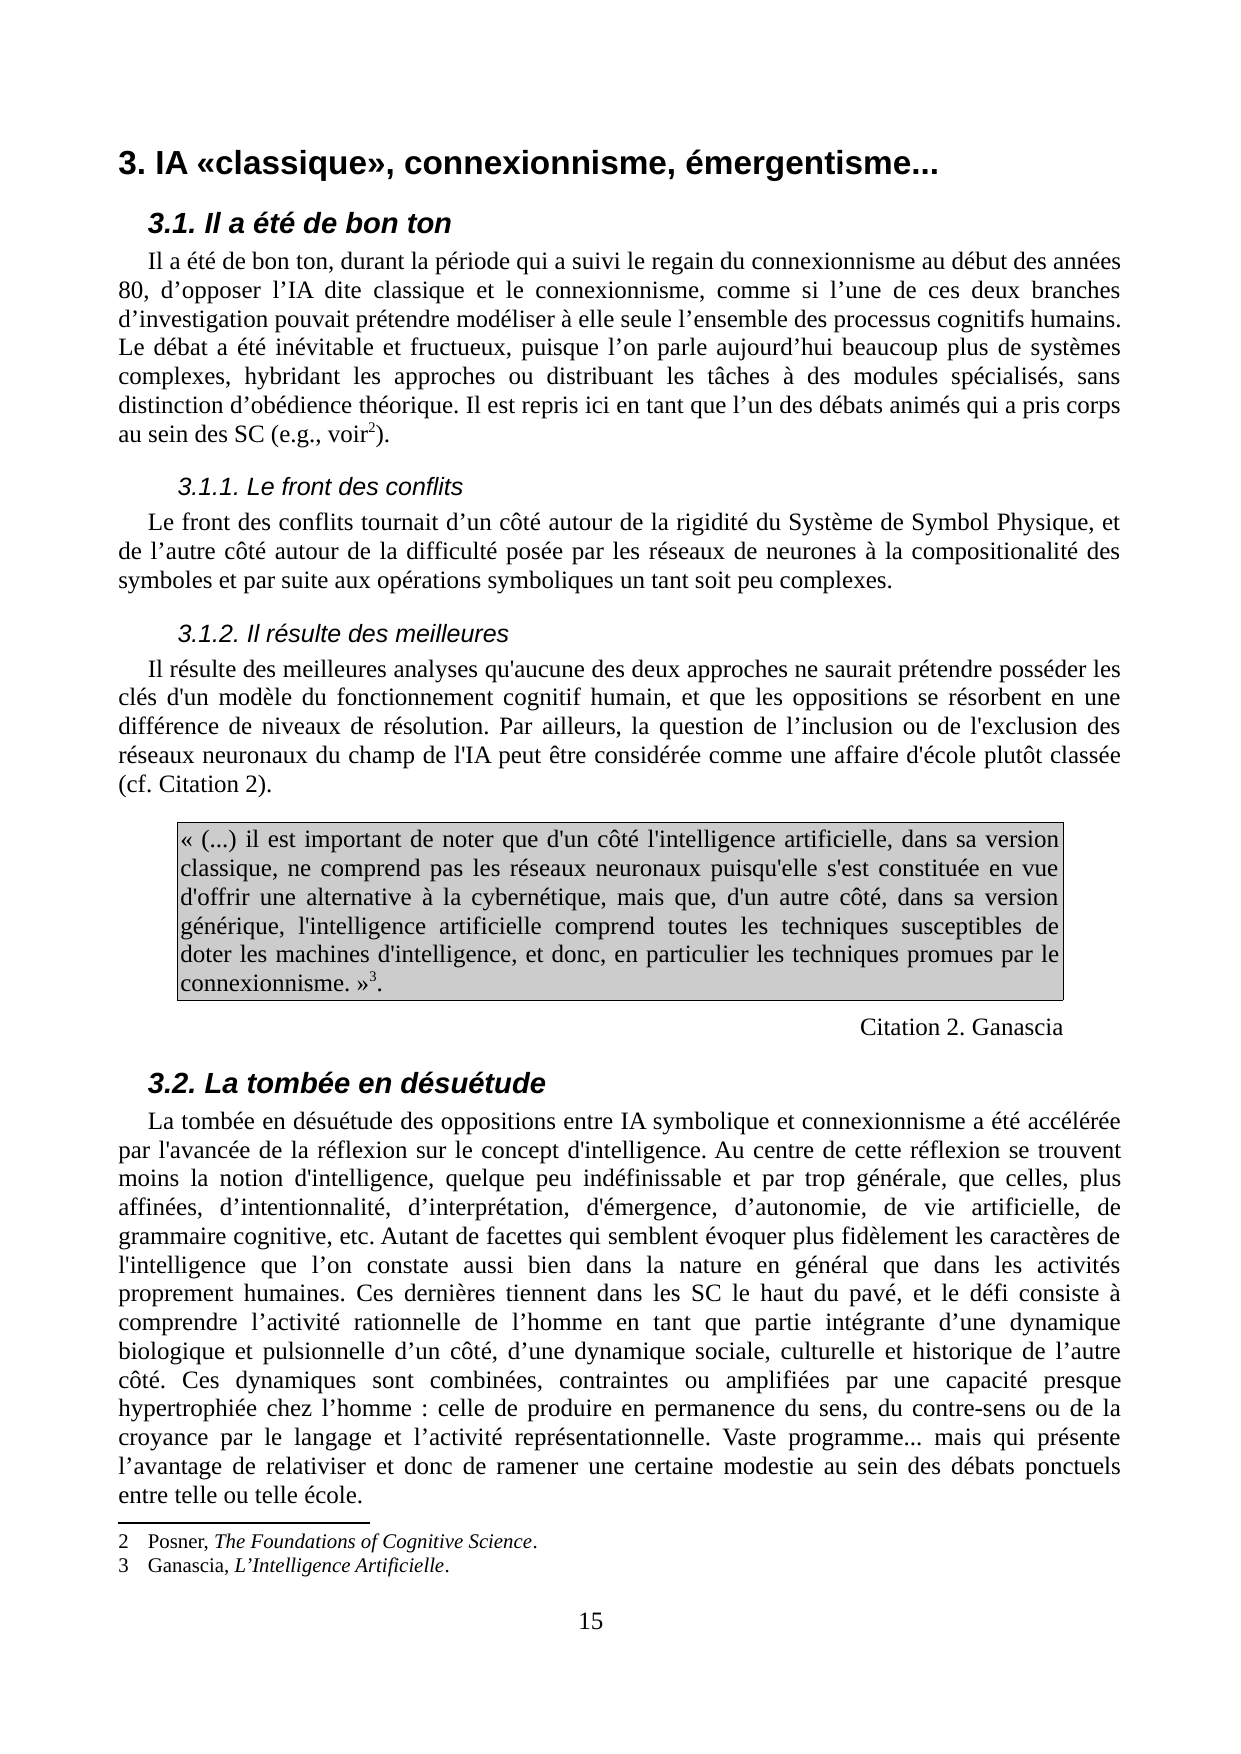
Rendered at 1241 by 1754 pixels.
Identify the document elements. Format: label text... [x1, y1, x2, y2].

subtitle IA «classique», connexionnisme, émergentisme... [118, 143, 1122, 181]
text Le front des conflits tournait d’un côté autour de la rigidité du Système de Symbol Physique, et de l’autre côté autour de la difficulté posée par les réseaux de neurones à la compositionalité des symboles et par suite aux opérations symboliques un tant soit peu complexes. [118, 507, 1122, 594]
subtitle Il a été de bon ton [148, 206, 1122, 240]
text Ganascia, L’Intelligence Artificielle. [118, 1553, 1122, 1577]
subtitle Le front des conflits [177, 472, 1122, 501]
text « (...) il est important de noter que d'un côté l'intelligence artificielle, dans sa version classique, ne comprend pas les réseaux neuronaux puisqu'elle s'est constituée en vue d'offrir une alternative à la cybernétique, mais que, d'un autre côté, dans sa version générique, l'intelligence artificielle comprend toutes les techniques susceptibles de doter les machines d'intelligence, et donc, en particulier les techniques promues par le connexionnisme. ». [178, 823, 1063, 1000]
list Ganascia [177, 1012, 1063, 1041]
text Posner, The Foundations of Cognitive Science. [118, 1529, 1122, 1553]
text Il a été de bon ton, durant la période qui a suivi le regain du connexionnisme au début des années 80, d’opposer l’IA dite classique et le connexionnisme, comme si l’une de ces deux branches d’investigation pouvait prétendre modéliser à elle seule l’ensemble des processus cognitifs humains. Le débat a été inévitable et fructueux, puisque l’on parle aujourd’hui beaucoup plus de systèmes complexes, hybridant les approches ou distribuant les tâches à des modules spécialisés, sans distinction d’obédience théorique. Il est repris ici en tant que l’un des débats animés qui a pris corps au sein des SC (e.g., voir). [118, 246, 1122, 447]
subtitle La tombée en désuétude [148, 1066, 1122, 1100]
text Il résulte des meilleures analyses qu'aucune des deux approches ne saurait prétendre posséder les clés d'un modèle du fonctionnement cognitif humain, et que les oppositions se résorbent en une différence de niveaux de résolution. Par ailleurs, la question de l’inclusion ou de l'exclusion des réseaux neuronaux du champ de l'IA peut être considérée comme une affaire d'école plutôt classée (cf. Citation 2.). [118, 654, 1122, 797]
text La tombée en désuétude des oppositions entre IA symbolique et connexionnisme a été accélérée par l'avancée de la réflexion sur le concept d'intelligence. Au centre de cette réflexion se trouvent moins la notion d'intelligence, quelque peu indéfinissable et par trop générale, que celles, plus affinées, d’intentionnalité, d’interprétation, d'émergence, d’autonomie, de vie artificielle, de grammaire cognitive, etc. Autant de facettes qui semblent évoquer plus fidèlement les caractères de l'intelligence que l’on constate aussi bien dans la nature en général que dans les activités proprement humaines. Ces dernières tiennent dans les SC le haut du pavé, et le défi consiste à comprendre l’activité rationnelle de l’homme en tant que partie intégrante d’une dynamique biologique et pulsionnelle d’un côté, d’une dynamique sociale, culturelle et historique de l’autre côté. Ces dynamiques sont combinées, contraintes ou amplifiées par une capacité presque hypertrophiée chez l’homme : celle de produire en permanence du sens, du contre-sens ou de la croyance par le langage et l’activité représentationnelle. Vaste programme... mais qui présente l’avantage de relativiser et donc de ramener une certaine modestie au sein des débats ponctuels entre telle ou telle école. [118, 1106, 1122, 1508]
subtitle Il résulte des meilleures [177, 619, 1122, 647]
